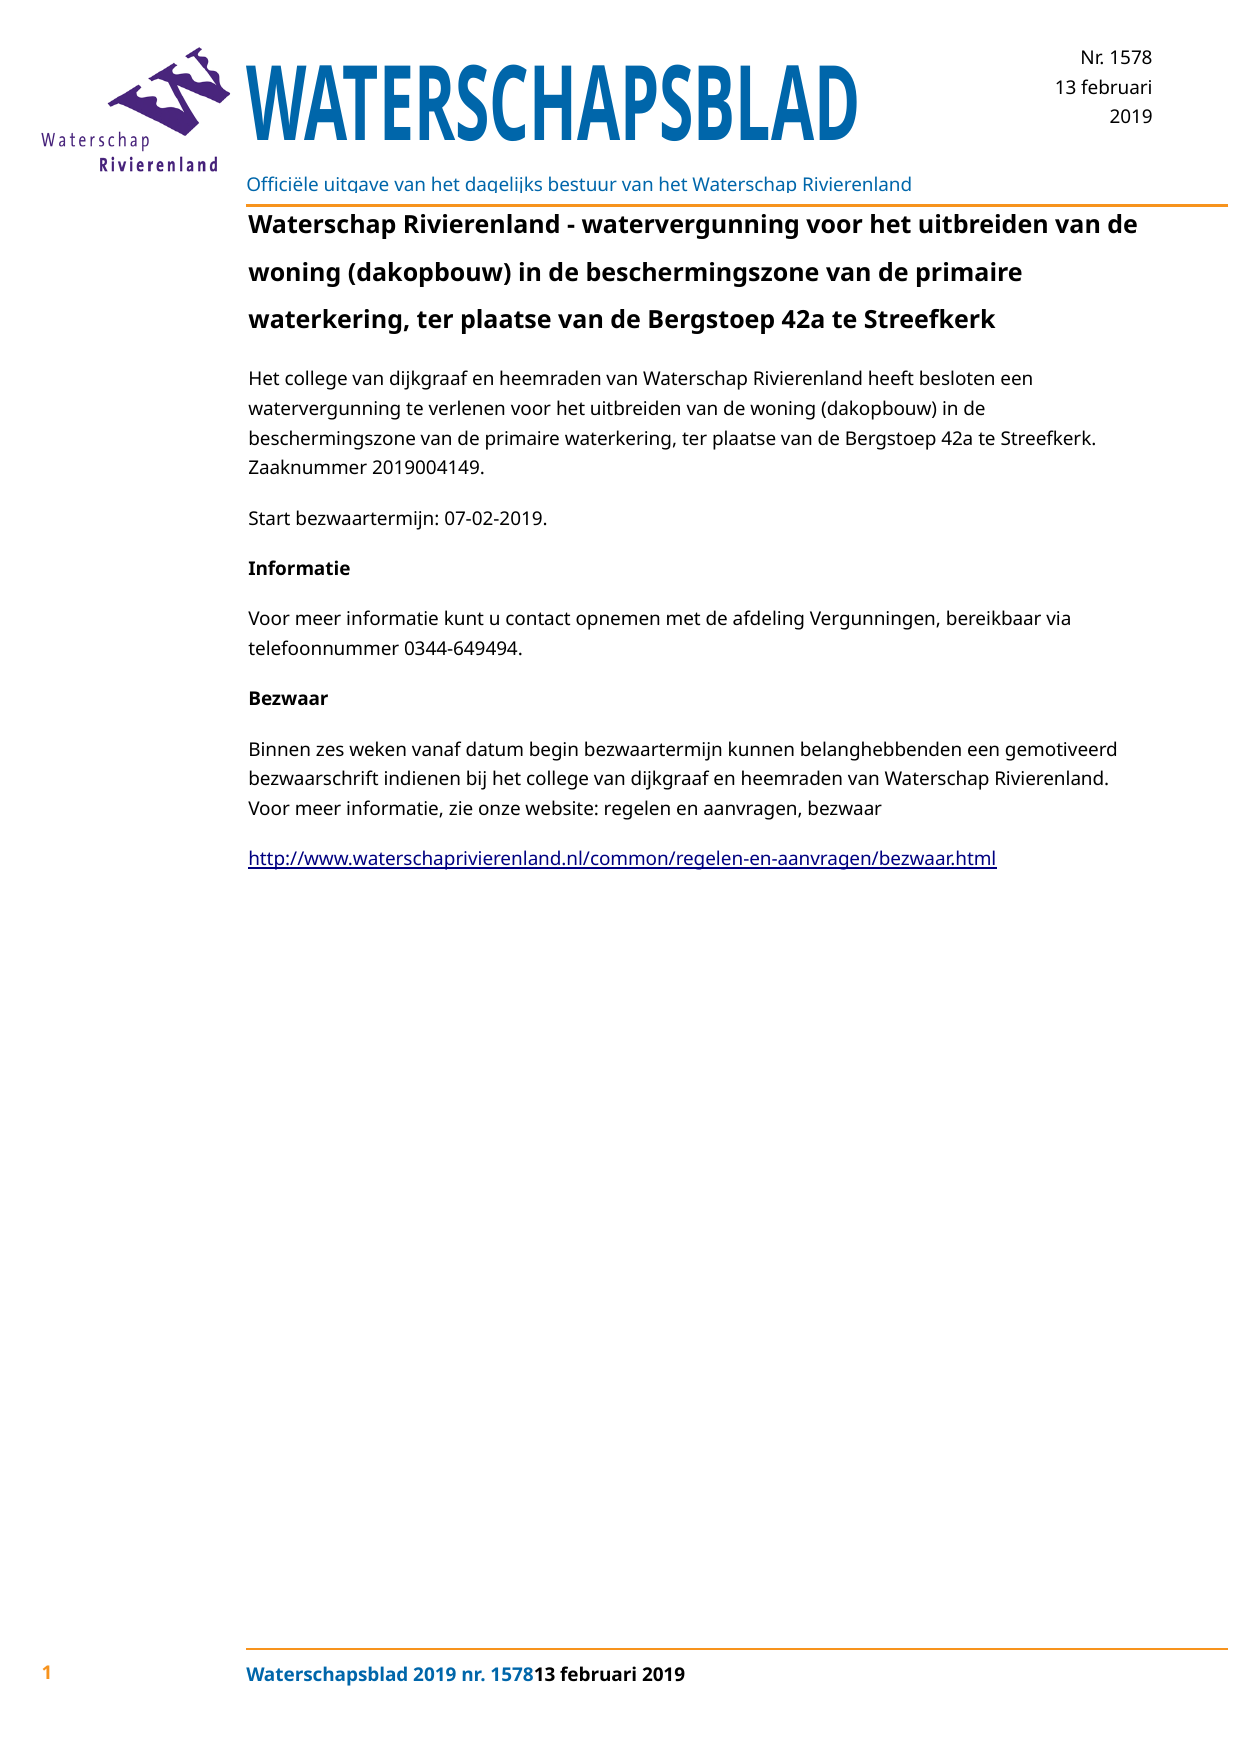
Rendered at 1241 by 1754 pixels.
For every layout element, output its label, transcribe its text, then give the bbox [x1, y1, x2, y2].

text Informatie [248, 555, 1152, 581]
text http://www.waterschaprivierenland.nl/common/regelen-en-aanvragen/bezwaar.html [248, 846, 1152, 871]
text Waterschap Rivierenland - watervergunning voor het uitbreiden van de woning (dakopbouw) in de beschermingszone van de primaire waterkering, ter plaatse van de Bergstoep 42a te Streefkerk [248, 207, 1152, 336]
text Binnen zes weken vanaf datum begin bezwaartermijn kunnen belanghebbenden een gemotiveerd bezwaarschrift indienen bij het college van dijkgraaf en heemraden van Waterschap Rivierenland. Voor meer informatie, zie onze website: regelen en aanvragen, bezwaar [248, 736, 1152, 821]
text Start bezwaartermijn: 07-02-2019. [248, 505, 1152, 530]
text Het college van dijkgraaf en heemraden van Waterschap Rivierenland heeft besloten een watervergunning te verlenen voor het uitbreiden van de woning (dakopbouw) in de beschermingszone van de primaire waterkering, ter plaatse van de Bergstoep 42a te Streefkerk. Zaaknummer 2019004149. [248, 366, 1152, 480]
text Bezwaar [248, 686, 1152, 711]
picture [41, 47, 231, 172]
text Voor meer informatie kunt u contact opnemen met de afdeling Vergunningen, bereikbaar via telefoonnummer 0344-649494. [248, 606, 1152, 661]
